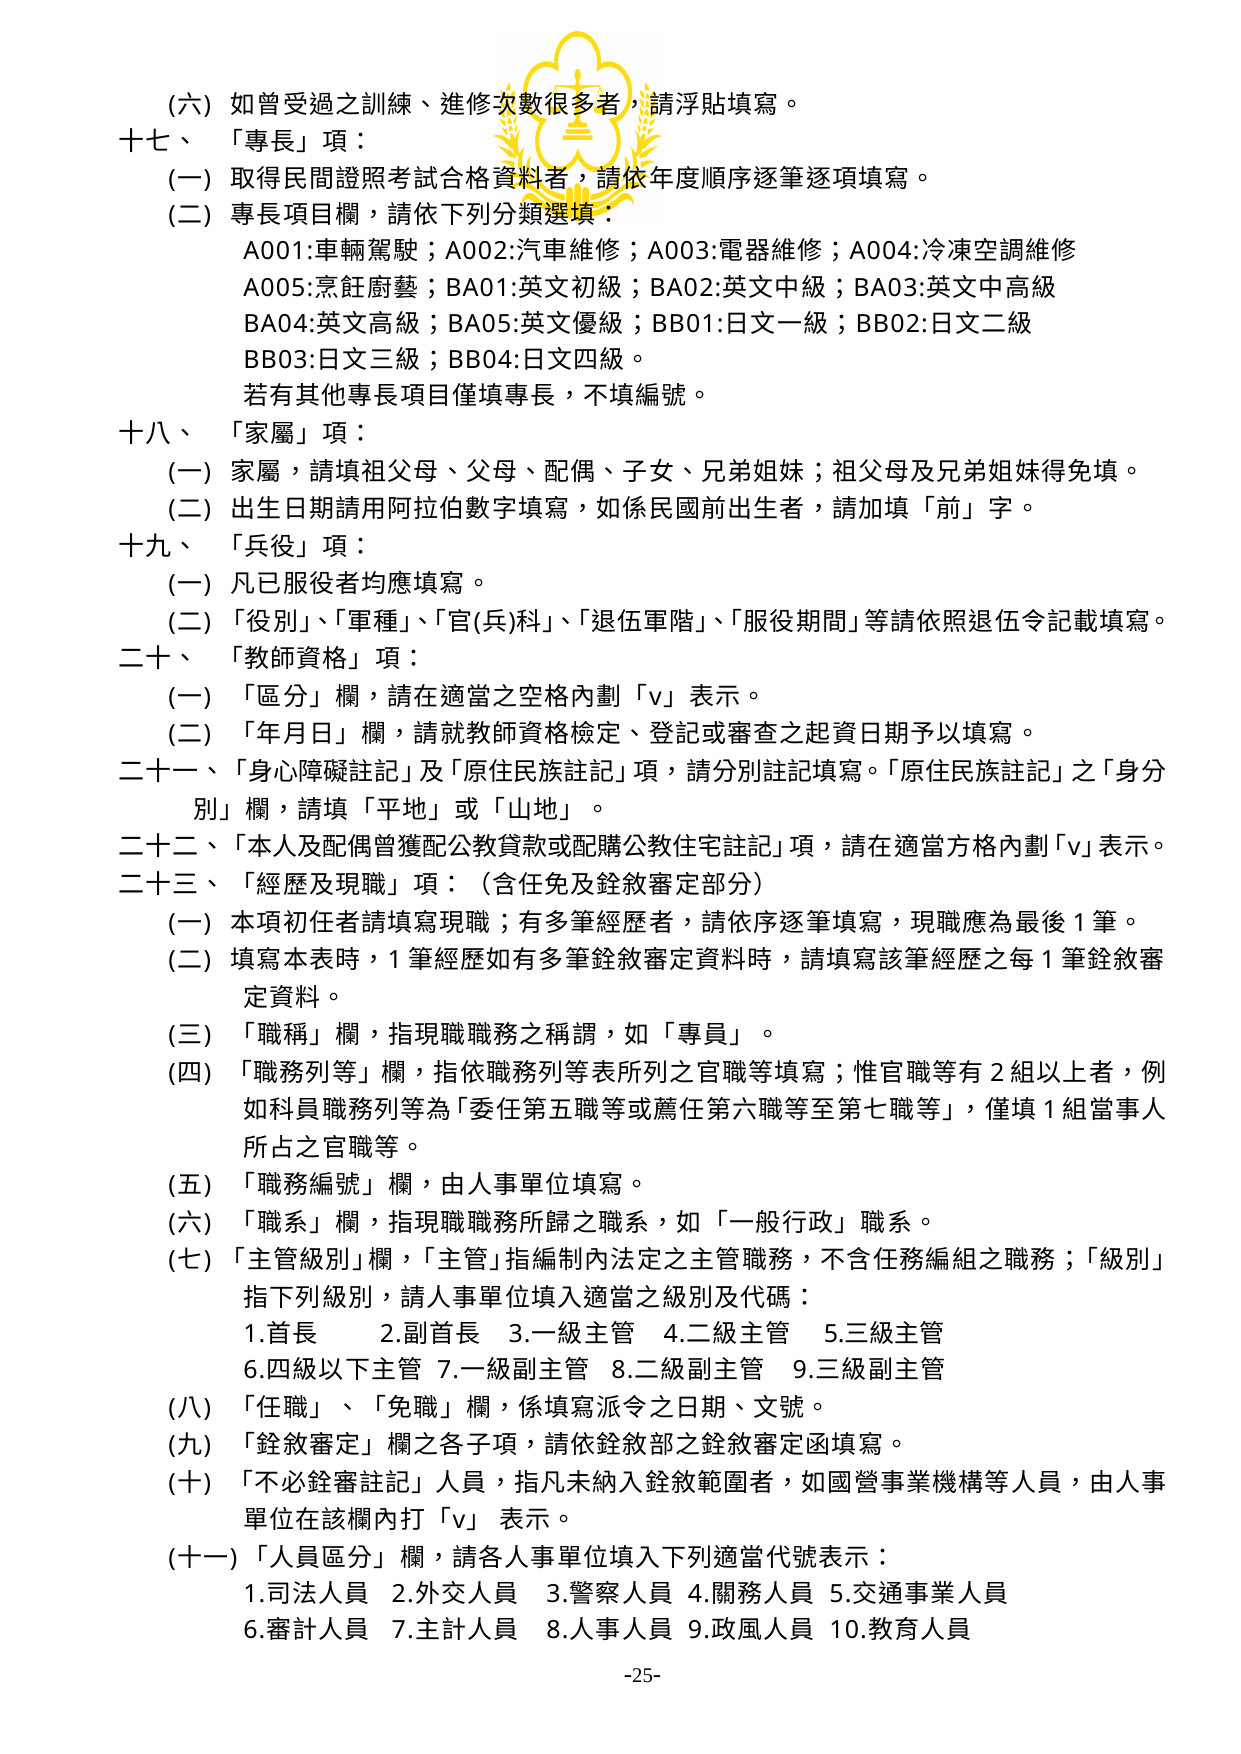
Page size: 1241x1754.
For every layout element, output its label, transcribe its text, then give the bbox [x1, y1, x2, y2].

list 「經歷及現職」項：（含任免及銓敘審定部分） [118, 863, 1166, 901]
list [662, 121, 1166, 158]
list 取得民間證照考試合格資料者，請依年度順序逐筆逐項填寫。 [662, 158, 1166, 194]
list 專長項目欄，請依下列分類選填： [168, 194, 1166, 231]
list 「家屬」項： [118, 412, 1166, 450]
text 1.司法人員 2.外交人員 3.警察人員 4.關務人員 5.交通事業人員 [243, 1573, 1166, 1609]
list 「身心障礙註記」及「原住民族註記」項，請分別註記填寫。「原住民族註記」之「身分別」欄，請填「平地」或「山地」。 [118, 750, 1166, 825]
list 「職務列等」欄，指依職務列等表所列之官職等填寫；惟官職等有2組以上者，例如科員職務列等為「委任第五職等或薦任第六職等至第七職等」，僅填1組當事人所占之官職等。 [168, 1051, 1166, 1163]
list 「主管級別」欄，「主管」指編制內法定之主管職務，不含任務編組之職務；「級別」指下列級別，請人事單位填入適當之級別及代碼： [168, 1238, 1166, 1313]
list 「職稱」欄，指現職職務之稱謂，如「專員」。 [168, 1013, 1166, 1051]
text 若有其他專長項目僅填專長，不填編號。 [243, 376, 1166, 412]
list 「本人及配偶曾獲配公教貸款或配購公教住宅註記」項，請在適當方格內劃「v」表示。 [118, 825, 1166, 863]
list 本項初任者請填寫現職；有多筆經歷者，請依序逐筆填寫，現職應為最後1筆。 [168, 901, 1166, 938]
list 凡已服役者均應填寫。 [168, 562, 1166, 600]
list 如曾受過之訓練、進修次數很多者，請浮貼填寫。 [662, 83, 1166, 121]
list 「人員區分」欄，請各人事單位填入下列適當代號表示： [168, 1536, 1166, 1573]
list 家屬，請填祖父母、父母、配偶、子女、兄弟姐妹；祖父母及兄弟姐妹得免填。 [168, 450, 1166, 487]
text BA04:英文高級；BA05:英文優級；BB01:日文一級；BB02:日文二級 [243, 303, 1166, 339]
picture [554, 218, 565, 222]
picture [493, 212, 502, 222]
list 「職系」欄，指現職職務所歸之職系，如「一般行政」職系。 [168, 1201, 1166, 1238]
list 「兵役」項： [118, 525, 1166, 562]
text 6.四級以下主管 7.一級副主管 8.二級副主管 9.三級副主管 [243, 1349, 1166, 1386]
picture [501, 213, 510, 222]
list 「教師資格」項： [118, 637, 1166, 675]
text 1.首長 2.副首長 3.一級主管 4.二級主管 5.三級主管 [243, 1313, 1166, 1349]
list 「職務編號」欄，由人事單位填寫。 [168, 1163, 1166, 1201]
list 「銓敘審定」欄之各子項，請依銓敘部之銓敘審定函填寫。 [168, 1423, 1166, 1461]
list 「年月日」欄，請就教師資格檢定、登記或審查之起資日期予以填寫。 [168, 713, 1166, 750]
list 「役別」、「軍種」、「官(兵)科」、「退伍軍階」、「服役期間」等請依照退伍令記載填寫。 [168, 600, 1166, 637]
text 6.審計人員 7.主計人員 8.人事人員 9.政風人員 10.教育人員 [243, 1609, 1166, 1646]
list 「區分」欄，請在適當之空格內劃「v」表示。 [168, 675, 1166, 713]
text BB03:日文三級；BB04:日文四級。 [243, 339, 1166, 376]
list 「任職」、「免職」欄，係填寫派令之日期、文號。 [168, 1386, 1166, 1423]
picture [493, 31, 662, 222]
list 「不必銓審註記」人員，指凡未納入銓敘範圍者，如國營事業機構等人員，由人事單位在該欄內打「v」 表示。 [168, 1461, 1166, 1536]
text A005:烹飪廚藝；BA01:英文初級；BA02:英文中級；BA03:英文中高級 [243, 267, 1166, 303]
list 取得民間證照考試合格資料者，請依年度順序逐筆逐項填寫。 [168, 158, 493, 194]
text A001:車輛駕駛；A002:汽車維修；A003:電器維修；A004:冷凍空調維修 [243, 231, 1166, 267]
list 填寫本表時，1筆經歷如有多筆銓敘審定資料時，請填寫該筆經歷之每1筆銓敘審定資料。 [168, 938, 1166, 1013]
list 如曾受過之訓練、進修次數很多者，請浮貼填寫。 [168, 83, 493, 121]
list 出生日期請用阿拉伯數字填寫，如係民國前出生者，請加填「前」字。 [168, 487, 1166, 525]
list 「專長」項： [118, 121, 493, 158]
